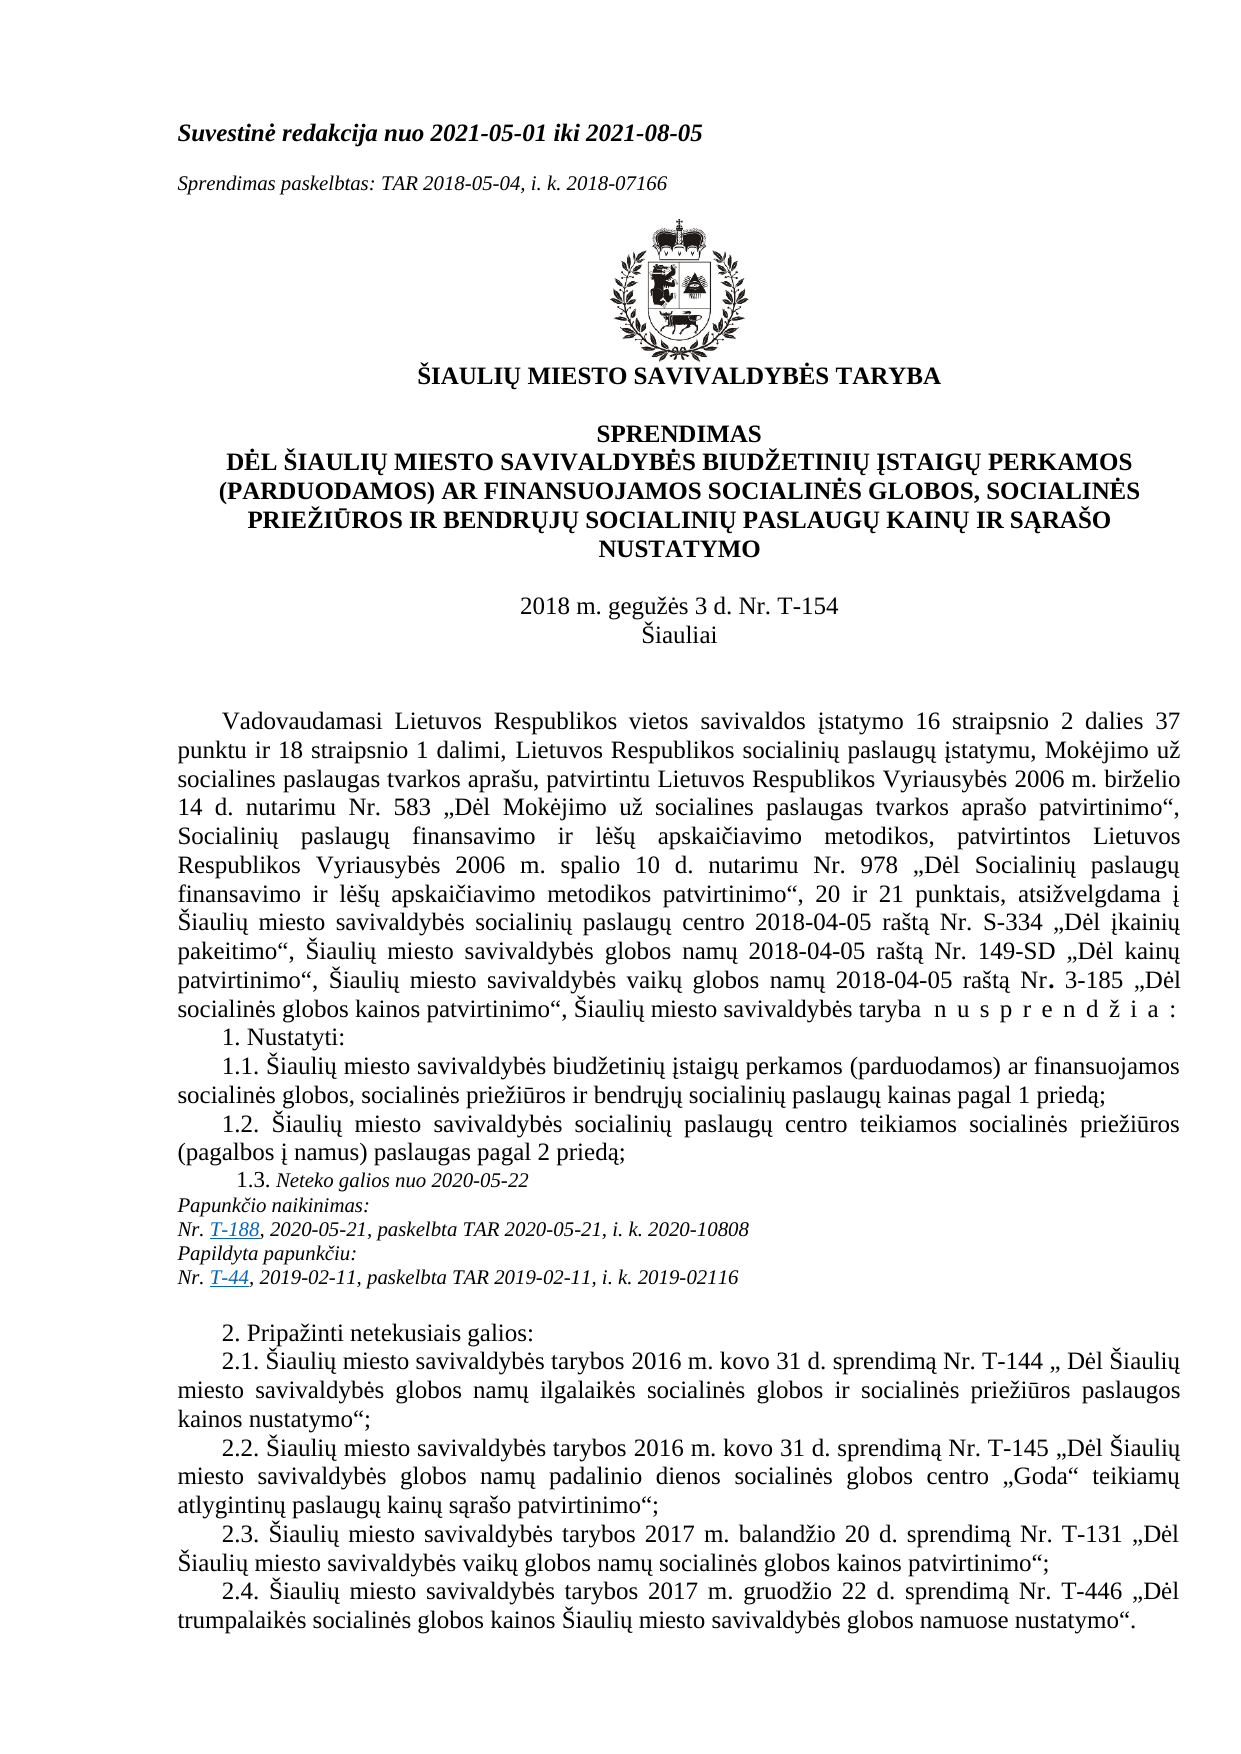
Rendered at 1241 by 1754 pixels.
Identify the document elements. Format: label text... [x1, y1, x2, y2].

text 1.2. Šiaulių miesto savivaldybės socialinių paslaugų centro teikiamos socialinės priežiūros (pagalbos į namus) paslaugas pagal 2 priedą; [177, 1109, 1181, 1166]
text Papildyta papunkčiu: [177, 1241, 1181, 1265]
text 1. Nustatyti: [177, 1022, 1181, 1051]
text Vadovaudamasi Lietuvos Respublikos vietos savivaldos įstatymo 16 straipsnio 2 dalies 37 punktu ir 18 straipsnio 1 dalimi, Lietuvos Respublikos socialinių paslaugų įstatymu, Mokėjimo už socialines paslaugas tvarkos aprašu, patvirtintu Lietuvos Respublikos Vyriausybės 2006 m. birželio 14 d. nutarimu Nr. 583 „Dėl Mokėjimo už socialines paslaugas tvarkos aprašo patvirtinimo“, Socialinių paslaugų finansavimo ir lėšų apskaičiavimo metodikos, patvirtintos Lietuvos Respublikos Vyriausybės 2006 m. spalio 10 d. nutarimu Nr. 978 „Dėl Socialinių paslaugų finansavimo ir lėšų apskaičiavimo metodikos patvirtinimo“, 20 ir 21 punktais, atsižvelgdama į Šiaulių miesto savivaldybės socialinių paslaugų centro 2018-04-05 raštą Nr. S-334 „Dėl įkainių pakeitimo“, Šiaulių miesto savivaldybės globos namų 2018-04-05 raštą Nr. 149-SD „Dėl kainų patvirtinimo“, Šiaulių miesto savivaldybės vaikų globos namų 2018-04-05 raštą Nr. 3-185 „Dėl socialinės globos kainos patvirtinimo“, Šiaulių miesto savivaldybės taryba nusprendžia: [177, 706, 1181, 1022]
text Nr. T-188, 2020-05-21, paskelbta TAR 2020-05-21, i. k. 2020-10808 [177, 1217, 1181, 1241]
text 2.3. Šiaulių miesto savivaldybės tarybos 2017 m. balandžio 20 d. sprendimą Nr. T-131 „Dėl Šiaulių miesto savivaldybės vaikų globos namų socialinės globos kainos patvirtinimo“; [177, 1519, 1181, 1576]
text SPRENDIMAS [177, 419, 1181, 447]
text 2.4. Šiaulių miesto savivaldybės tarybos 2017 m. gruodžio 22 d. sprendimą Nr. T-446 „Dėl trumpalaikės socialinės globos kainos Šiaulių miesto savivaldybės globos namuose nustatymo“. [177, 1576, 1181, 1634]
text DĖL ŠIAULIŲ MIESTO SAVIVALDYBĖS BIUDŽETINIŲ ĮSTAIGŲ PERKAMOS (PARDUODAMOS) AR FINANSUOJAMOS SOCIALINĖS GLOBOS, SOCIALINĖS PRIEŽIŪROS IR BENDRŲJŲ SOCIALINIŲ PASLAUGŲ KAINŲ IR SĄRAŠO NUSTATYMO [178, 447, 1181, 562]
text 2.1. Šiaulių miesto savivaldybės tarybos 2016 m. kovo 31 d. sprendimą Nr. T-144 „ Dėl Šiaulių miesto savivaldybės globos namų ilgalaikės socialinės globos ir socialinės priežiūros paslaugos kainos nustatymo“; [177, 1346, 1181, 1433]
text Papunkčio naikinimas: [177, 1193, 1181, 1217]
text 2018 m. gegužės 3 d. Nr. T-154 [177, 591, 1181, 620]
text 2.2. Šiaulių miesto savivaldybės tarybos 2016 m. kovo 31 d. sprendimą Nr. T-145 „Dėl Šiaulių miesto savivaldybės globos namų padalinio dienos socialinės globos centro „Goda“ teikiamų atlygintinų paslaugų kainų sąrašo patvirtinimo“; [177, 1433, 1181, 1519]
text 2. Pripažinti netekusiais galios: [177, 1318, 1181, 1346]
text Šiauliai [177, 620, 1181, 649]
text ŠIAULIŲ MIESTO SAVIVALDYBĖS TARYBA [177, 361, 1181, 390]
text 1.1. Šiaulių miesto savivaldybės biudžetinių įstaigų perkamos (parduodamos) ar finansuojamos socialinės globos, socialinės priežiūros ir bendrųjų socialinių paslaugų kainas pagal 1 priedą; [177, 1051, 1181, 1109]
text Sprendimas paskelbtas: TAR 2018-05-04, i. k. 2018-07166 [177, 171, 1181, 195]
text Nr. T-44, 2019-02-11, paskelbta TAR 2019-02-11, i. k. 2019-02116 [177, 1265, 1181, 1289]
text 1.3. Neteko galios nuo 2020-05-22 [177, 1166, 1181, 1193]
text Suvestinė redakcija nuo 2021-05-01 iki 2021-08-05 [177, 118, 1181, 147]
